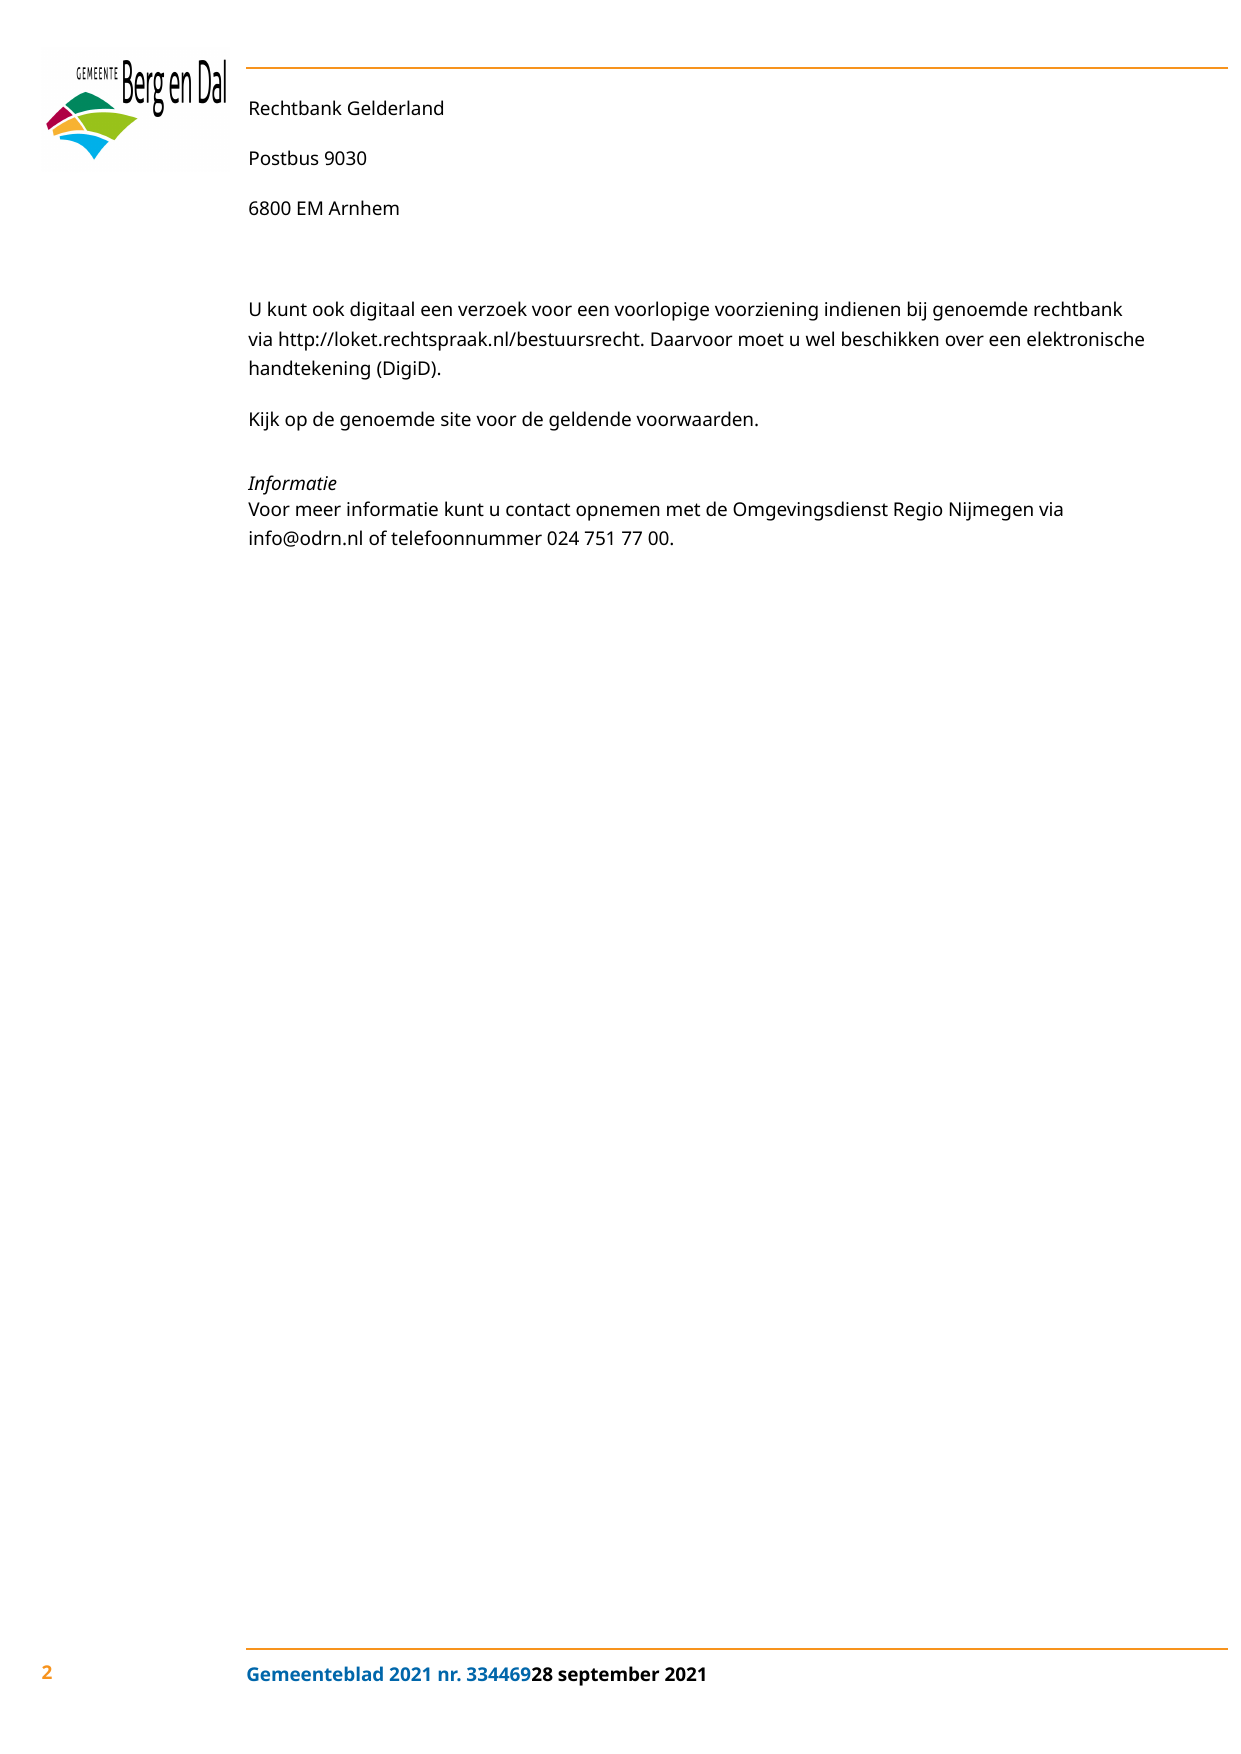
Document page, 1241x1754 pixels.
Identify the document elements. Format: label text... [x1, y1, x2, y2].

text Voor meer informatie kunt u contact opnemen met de Omgevingsdienst Regio Nijmegen via info@odrn.nl of telefoonnummer 024 751 77 00. [248, 496, 1152, 551]
text U kunt ook digitaal een verzoek voor een voorlopige voorziening indienen bij genoemde rechtbank via http://loket.rechtspraak.nl/bestuursrecht. Daarvoor moet u wel beschikken over een elektronische handtekening (DigiD). [248, 296, 1152, 381]
text 6800 EM Arnhem [248, 196, 1152, 221]
text Rechtbank Gelderland [248, 95, 1152, 121]
text Informatie [248, 470, 1152, 496]
text Kijk op de genoemde site voor de geldende voorwaarden. [248, 406, 1152, 432]
text Postbus 9030 [248, 145, 1152, 171]
picture [41, 47, 231, 172]
